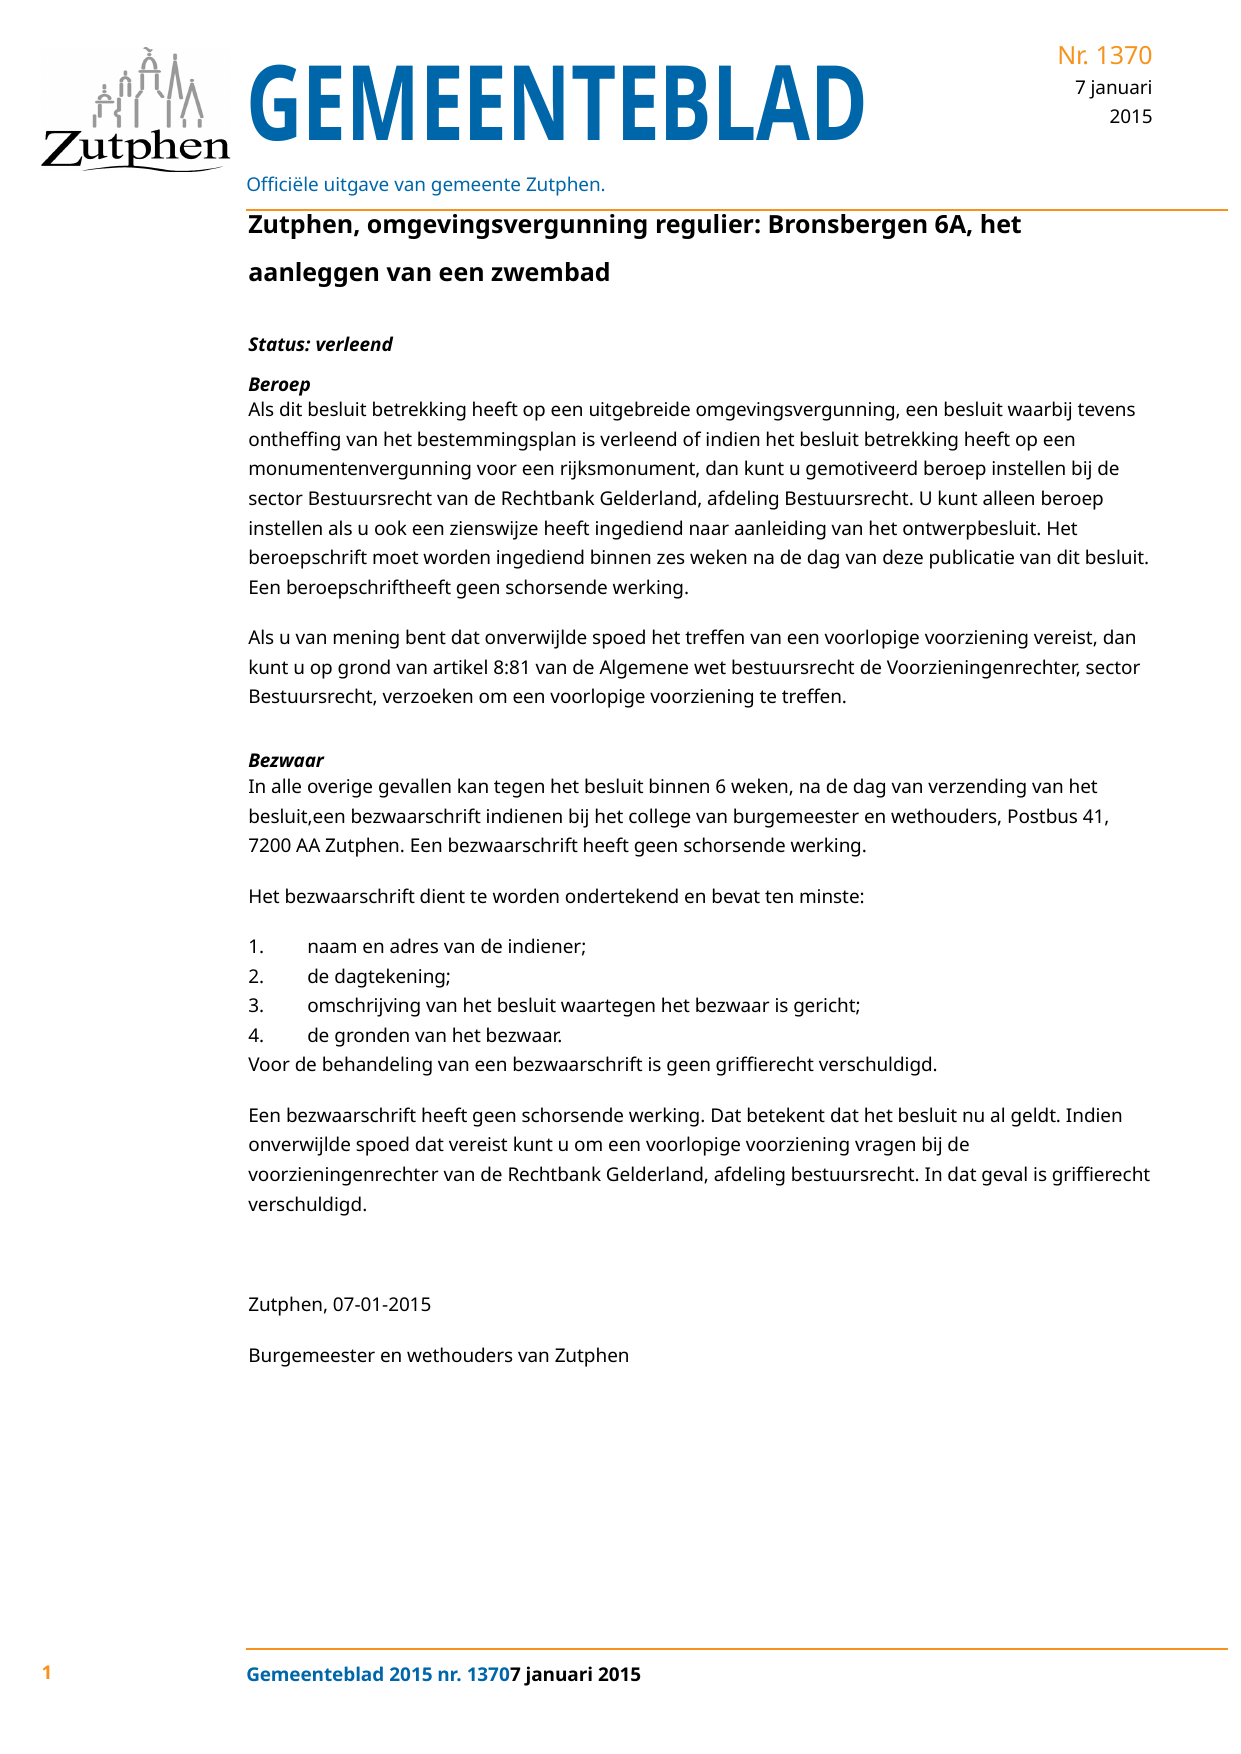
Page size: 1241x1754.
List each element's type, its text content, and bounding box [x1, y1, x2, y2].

picture [41, 47, 231, 172]
text Een bezwaarschrift heeft geen schorsende werking. Dat betekent dat het besluit nu al geldt. Indien onverwijlde spoed dat vereist kunt u om een voorlopige voorziening vragen bij de voorzieningenrechter van de Rechtbank Gelderland, afdeling bestuursrecht. In dat geval is griffierecht verschuldigd. [248, 1102, 1152, 1216]
text Bezwaar [248, 747, 1152, 773]
text Zutphen, omgevingsvergunning regulier: Bronsbergen 6A, het aanleggen van een zwembad [248, 211, 1152, 288]
text Het bezwaarschrift dient te worden ondertekend en bevat ten minste: [248, 883, 1152, 908]
list omschrijving van het besluit waartegen het bezwaar is gericht; [248, 992, 1152, 1018]
text Als dit besluit betrekking heeft op een uitgebreide omgevingsvergunning, een besluit waarbij tevens ontheffing van het bestemmingsplan is verleend of indien het besluit betrekking heeft op een monumentenvergunning voor een rijksmonument, dan kunt u gemotiveerd beroep instellen bij de sector Bestuursrecht van de Rechtbank Gelderland, afdeling Bestuursrecht. U kunt alleen beroep instellen als u ook een zienswijze heeft ingediend naar aanleiding van het ontwerpbesluit. Het beroepschrift moet worden ingediend binnen zes weken na de dag van deze publicatie van dit besluit. Een beroepschriftheeft geen schorsende werking. [248, 396, 1152, 600]
text Beroep [248, 371, 1152, 396]
list naam en adres van de indiener; [248, 933, 1152, 959]
text Burgemeester en wethouders van Zutphen [248, 1342, 1152, 1368]
list de gronden van het bezwaar. [248, 1022, 1152, 1048]
text Zutphen, 07-01-2015 [248, 1292, 1152, 1317]
text Status: verleend [248, 331, 1152, 357]
text Voor de behandeling van een bezwaarschrift is geen griffierecht verschuldigd. [248, 1052, 1152, 1077]
list de dagtekening; [248, 963, 1152, 988]
text Als u van mening bent dat onverwijlde spoed het treffen van een voorlopige voorziening vereist, dan kunt u op grond van artikel 8:81 van de Algemene wet bestuursrecht de Voorzieningenrechter, sector Bestuursrecht, verzoeken om een voorlopige voorziening te treffen. [248, 624, 1152, 709]
text In alle overige gevallen kan tegen het besluit binnen 6 weken, na de dag van verzending van het besluit,een bezwaarschrift indienen bij het college van burgemeester en wethouders, Postbus 41, 7200 AA Zutphen. Een bezwaarschrift heeft geen schorsende werking. [248, 773, 1152, 858]
